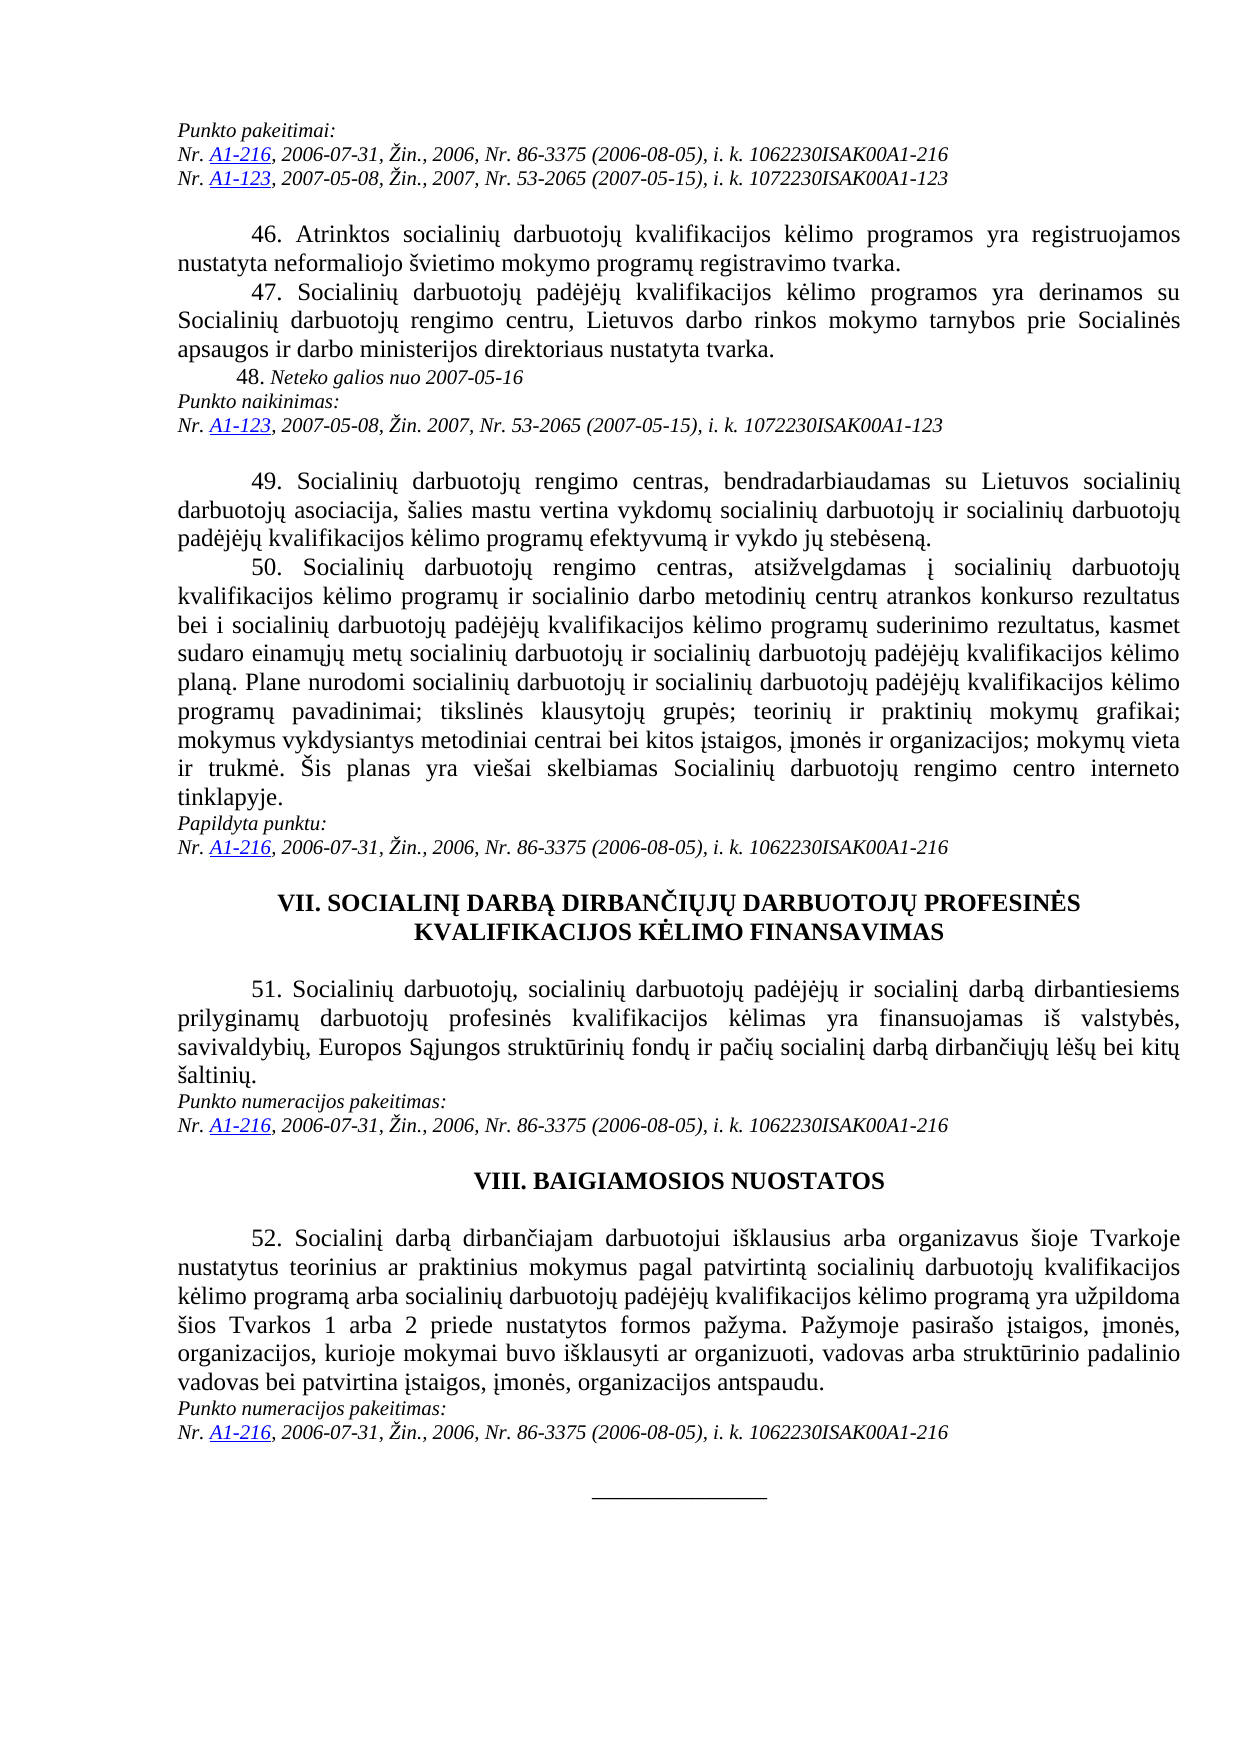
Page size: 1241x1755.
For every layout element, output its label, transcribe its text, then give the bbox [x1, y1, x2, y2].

text Punkto numeracijos pakeitimas: [177, 1089, 1181, 1113]
text 49. Socialinių darbuotojų rengimo centras, bendradarbiaudamas su Lietuvos socialinių darbuotojų asociacija, šalies mastu vertina vykdomų socialinių darbuotojų ir socialinių darbuotojų padėjėjų kvalifikacijos kėlimo programų efektyvumą ir vykdo jų stebėseną. [177, 466, 1181, 552]
text 46. Atrinktos socialinių darbuotojų kvalifikacijos kėlimo programos yra registruojamos nustatyta neformaliojo švietimo mokymo programų registravimo tvarka. [177, 219, 1181, 277]
text 48. Neteko galios nuo 2007-05-16 [177, 363, 1181, 389]
text Papildyta punktu: [177, 811, 1181, 835]
text Punkto pakeitimai: [177, 118, 1181, 142]
text Nr. A1-123, 2007-05-08, Žin. 2007, Nr. 53-2065 (2007-05-15), i. k. 1072230ISAK00A1-123 [177, 413, 1181, 437]
text Nr. A1-123, 2007-05-08, Žin., 2007, Nr. 53-2065 (2007-05-15), i. k. 1072230ISAK00A1-123 [177, 166, 1181, 190]
text Nr. A1-216, 2006-07-31, Žin., 2006, Nr. 86-3375 (2006-08-05), i. k. 1062230ISAK00A1-216 [177, 142, 1181, 166]
text VII. SOCIALINĮ DARBĄ DIRBANČIŲJŲ DARBUOTOJŲ PROFESINĖS KVALIFIKACIJOS KĖLIMO FINANSAVIMAS [177, 888, 1181, 945]
text Nr. A1-216, 2006-07-31, Žin., 2006, Nr. 86-3375 (2006-08-05), i. k. 1062230ISAK00A1-216 [177, 1420, 1181, 1444]
text 51. Socialinių darbuotojų, socialinių darbuotojų padėjėjų ir socialinį darbą dirbantiesiems prilyginamų darbuotojų profesinės kvalifikacijos kėlimas yra finansuojamas iš valstybės, savivaldybių, Europos Sąjungos struktūrinių fondų ir pačių socialinį darbą dirbančiųjų lėšų bei kitų šaltinių. [177, 974, 1181, 1089]
text Nr. A1-216, 2006-07-31, Žin., 2006, Nr. 86-3375 (2006-08-05), i. k. 1062230ISAK00A1-216 [177, 1113, 1181, 1137]
text ______________ [177, 1473, 1181, 1502]
text 47. Socialinių darbuotojų padėjėjų kvalifikacijos kėlimo programos yra derinamos su Socialinių darbuotojų rengimo centru, Lietuvos darbo rinkos mokymo tarnybos prie Socialinės apsaugos ir darbo ministerijos direktoriaus nustatyta tvarka. [177, 277, 1181, 363]
text 52. Socialinį darbą dirbančiajam darbuotojui išklausius arba organizavus šioje Tvarkoje nustatytus teorinius ar praktinius mokymus pagal patvirtintą socialinių darbuotojų kvalifikacijos kėlimo programą arba socialinių darbuotojų padėjėjų kvalifikacijos kėlimo programą yra užpildoma šios Tvarkos 1 arba 2 priede nustatytos formos pažyma. Pažymoje pasirašo įstaigos, įmonės, organizacijos, kurioje mokymai buvo išklausyti ar organizuoti, vadovas arba struktūrinio padalinio vadovas bei patvirtina įstaigos, įmonės, organizacijos antspaudu. [177, 1223, 1181, 1396]
text 50. Socialinių darbuotojų rengimo centras, atsižvelgdamas į socialinių darbuotojų kvalifikacijos kėlimo programų ir socialinio darbo metodinių centrų atrankos konkurso rezultatus bei i socialinių darbuotojų padėjėjų kvalifikacijos kėlimo programų suderinimo rezultatus, kasmet sudaro einamųjų metų socialinių darbuotojų ir socialinių darbuotojų padėjėjų kvalifikacijos kėlimo planą. Plane nurodomi socialinių darbuotojų ir socialinių darbuotojų padėjėjų kvalifikacijos kėlimo programų pavadinimai; tikslinės klausytojų grupės; teorinių ir praktinių mokymų grafikai; mokymus vykdysiantys metodiniai centrai bei kitos įstaigos, įmonės ir organizacijos; mokymų vieta ir trukmė. Šis planas yra viešai skelbiamas Socialinių darbuotojų rengimo centro interneto tinklapyje. [177, 552, 1181, 811]
text Punkto numeracijos pakeitimas: [177, 1396, 1181, 1420]
text Punkto naikinimas: [177, 389, 1181, 413]
text Nr. A1-216, 2006-07-31, Žin., 2006, Nr. 86-3375 (2006-08-05), i. k. 1062230ISAK00A1-216 [177, 835, 1181, 859]
text VIII. BAIGIAMOSIOS NUOSTATOS [177, 1166, 1181, 1195]
